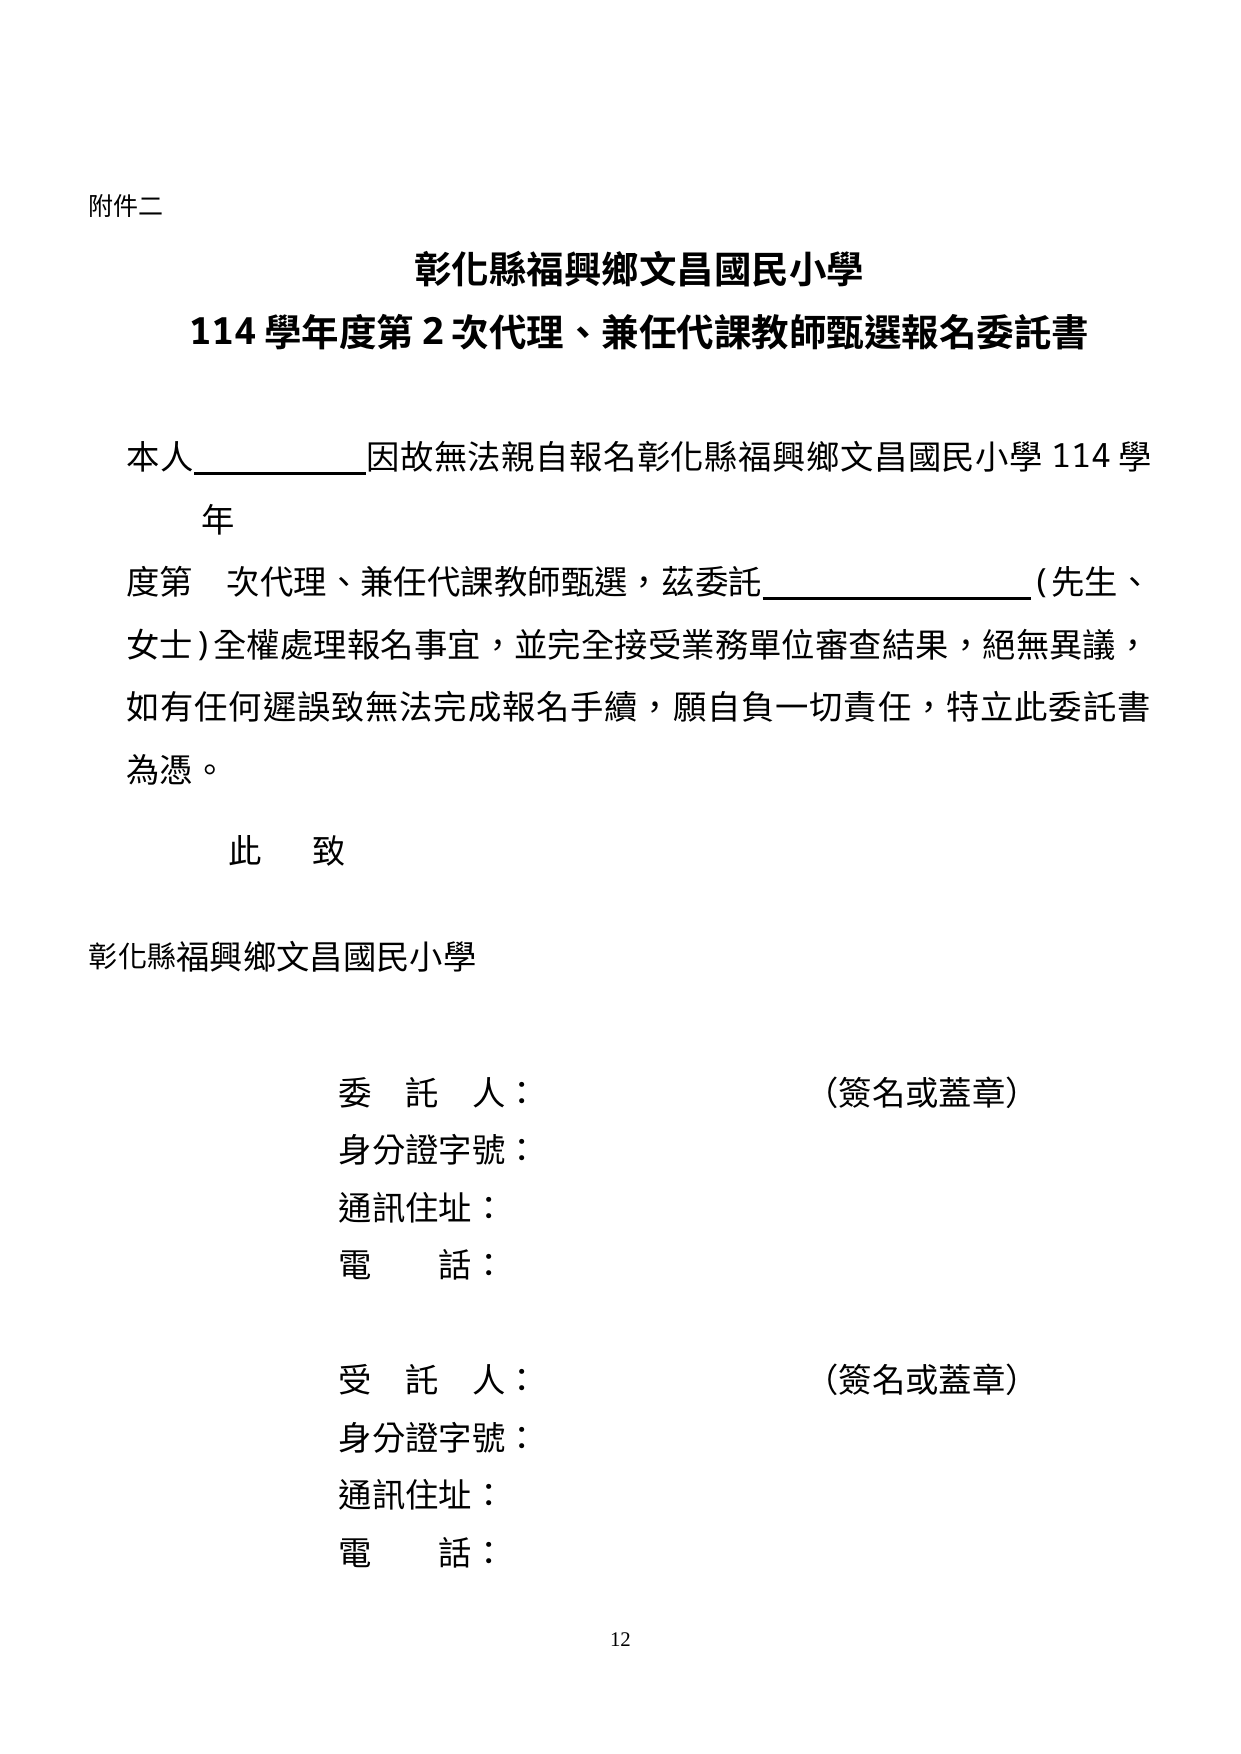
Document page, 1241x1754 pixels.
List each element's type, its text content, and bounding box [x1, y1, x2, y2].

text 受 託 人： （簽名或蓋章） [339, 1352, 1152, 1402]
text 電 話： [339, 1237, 1152, 1287]
text 本人 因故無法親自報名彰化縣福興鄉文昌國民小學114學年 [126, 413, 1152, 538]
text 通訊住址： [339, 1180, 1152, 1230]
text 彰化縣福興鄉文昌國民小學 [126, 226, 1152, 288]
text 身分證字號： [339, 1410, 1152, 1460]
text 彰化縣福興鄉文昌國民小學 [89, 913, 1152, 976]
text 度第 次代理、兼任代課教師甄選，茲委託 (先生、女士)全權處理報名事宜，並完全接受業務單位審查結果，絕無異議，如有任何遲誤致無法完成報名手續，願自負一切責任，特立此委託書為憑。 [126, 538, 1152, 788]
text 此 致 [89, 837, 1152, 870]
text 電 話： [339, 1525, 1152, 1575]
text 114學年度第2次代理、兼任代課教師甄選報名委託書 [126, 288, 1152, 351]
text 身分證字號： [339, 1122, 1152, 1172]
text 委 託 人： （簽名或蓋章） [339, 1065, 1152, 1115]
text 附件二 [89, 163, 1152, 226]
text 通訊住址： [339, 1467, 1152, 1517]
